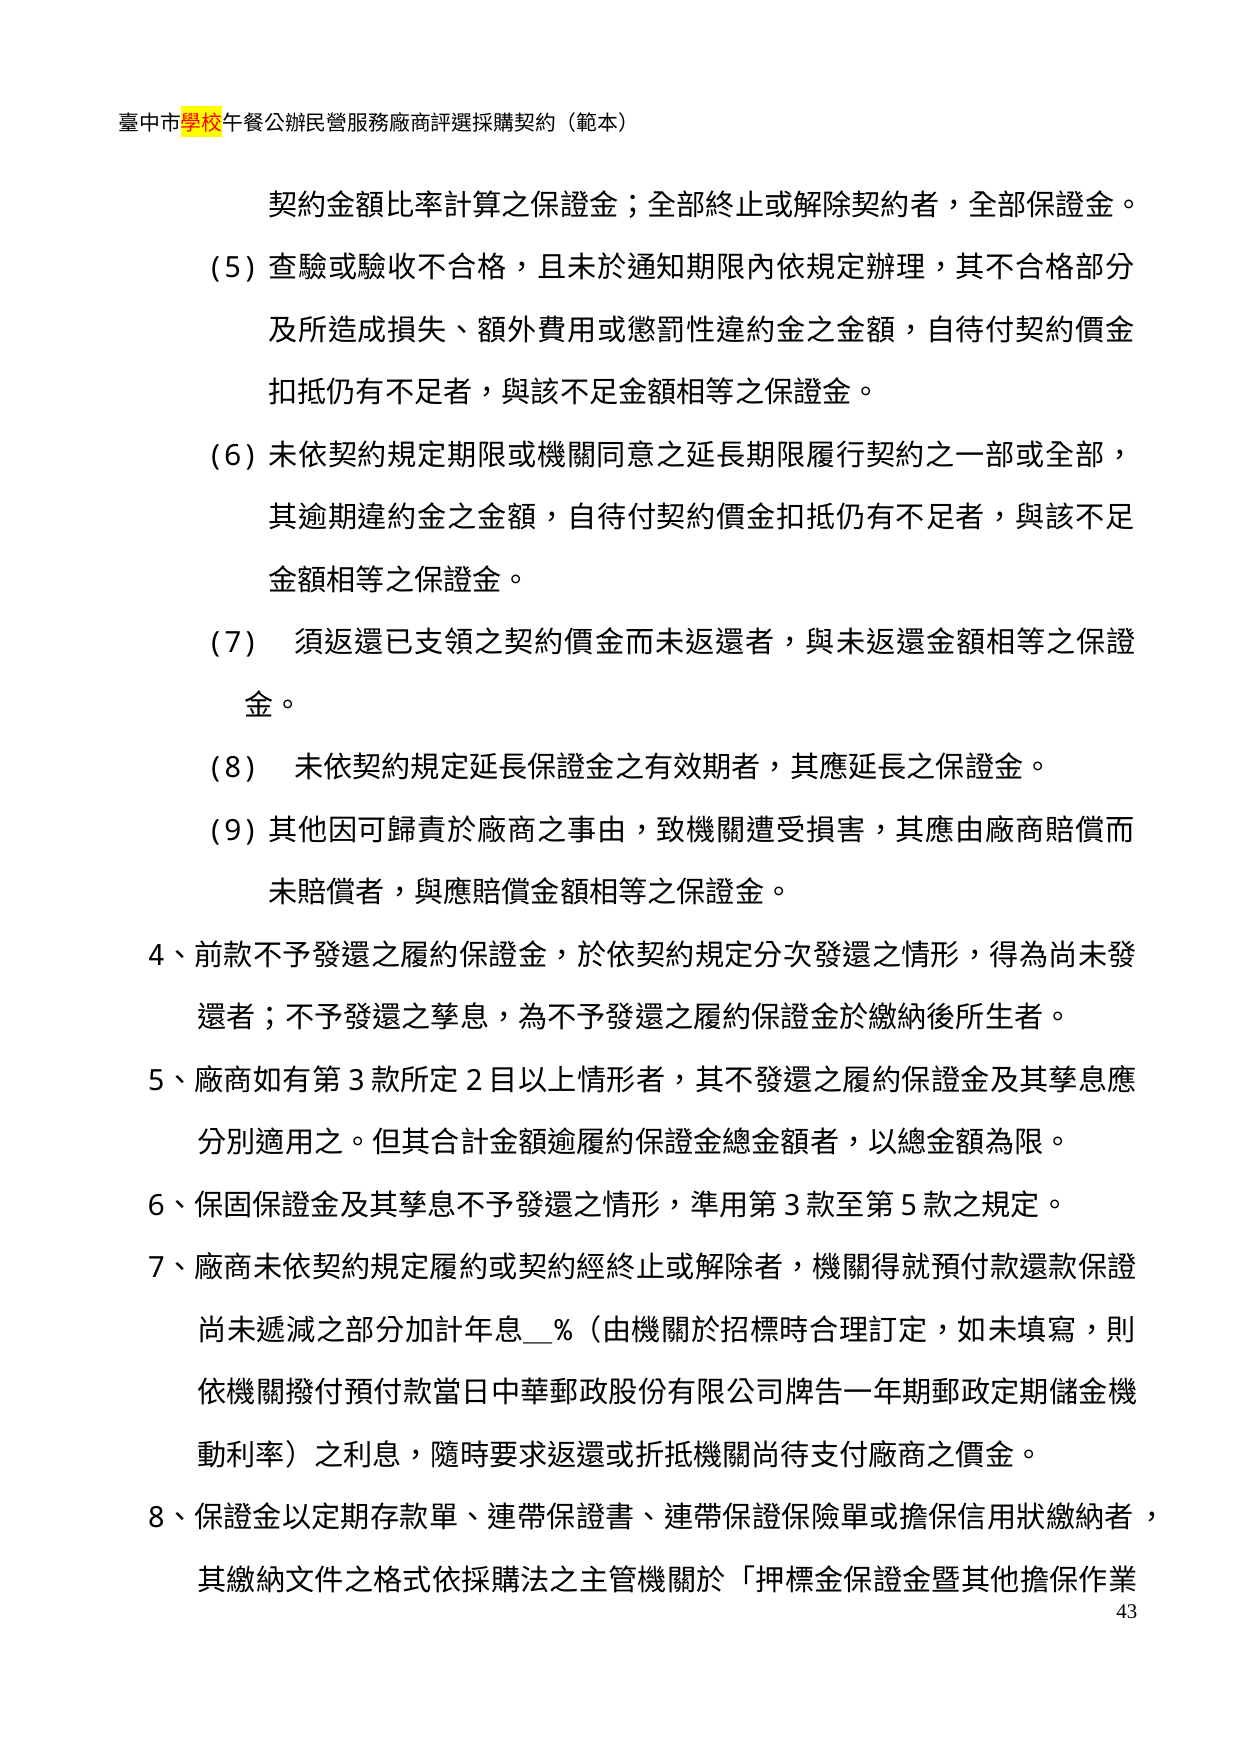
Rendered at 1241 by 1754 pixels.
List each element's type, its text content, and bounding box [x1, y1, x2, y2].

list 因可歸責於廠商之事由，致部分終止或解除契約者，依該部分所占契約金額比率計算之保證金；全部終止或解除契約者，全部保證金。 [206, 161, 1137, 223]
list 前款不予發還之履約保證金，於依契約規定分次發還之情形，得為尚未發還者；不予發還之孳息，為不予發還之履約保證金於繳納後所生者。 [147, 911, 1137, 1036]
list 其他因可歸責於廠商之事由，致機關遭受損害，其應由廠商賠償而未賠償者，與應賠償金額相等之保證金。 [206, 786, 1137, 911]
list 保固保證金及其孳息不予發還之情形，準用第3款至第5款之規定。 [147, 1161, 1137, 1223]
list 未依契約規定延長保證金之有效期者，其應延長之保證金。 [206, 723, 1137, 786]
list 保證金以定期存款單、連帶保證書、連帶保證保險單或擔保信用狀繳納者，其繳納文件之格式依採購法之主管機關於「押標金保證金暨其他擔保作業辦法」所訂定者為準。 [147, 1473, 1137, 1598]
list 未依契約規定期限或機關同意之延長期限履行契約之一部或全部，其逾期違約金之金額，自待付契約價金扣抵仍有不足者，與該不足金額相等之保證金。 [206, 411, 1137, 598]
list 須返還已支領之契約價金而未返還者，與未返還金額相等之保證金。 [206, 598, 1137, 723]
list 查驗或驗收不合格，且未於通知期限內依規定辦理，其不合格部分及所造成損失、額外費用或懲罰性違約金之金額，自待付契約價金扣抵仍有不足者，與該不足金額相等之保證金。 [206, 223, 1137, 411]
list 廠商未依契約規定履約或契約經終止或解除者，機關得就預付款還款保證尚未遞減之部分加計年息＿%（由機關於招標時合理訂定，如未填寫，則依機關撥付預付款當日中華郵政股份有限公司牌告一年期郵政定期儲金機動利率）之利息，隨時要求返還或折抵機關尚待支付廠商之價金。 [147, 1223, 1137, 1473]
list 廠商如有第3款所定2目以上情形者，其不發還之履約保證金及其孳息應分別適用之。但其合計金額逾履約保證金總金額者，以總金額為限。 [147, 1036, 1137, 1161]
